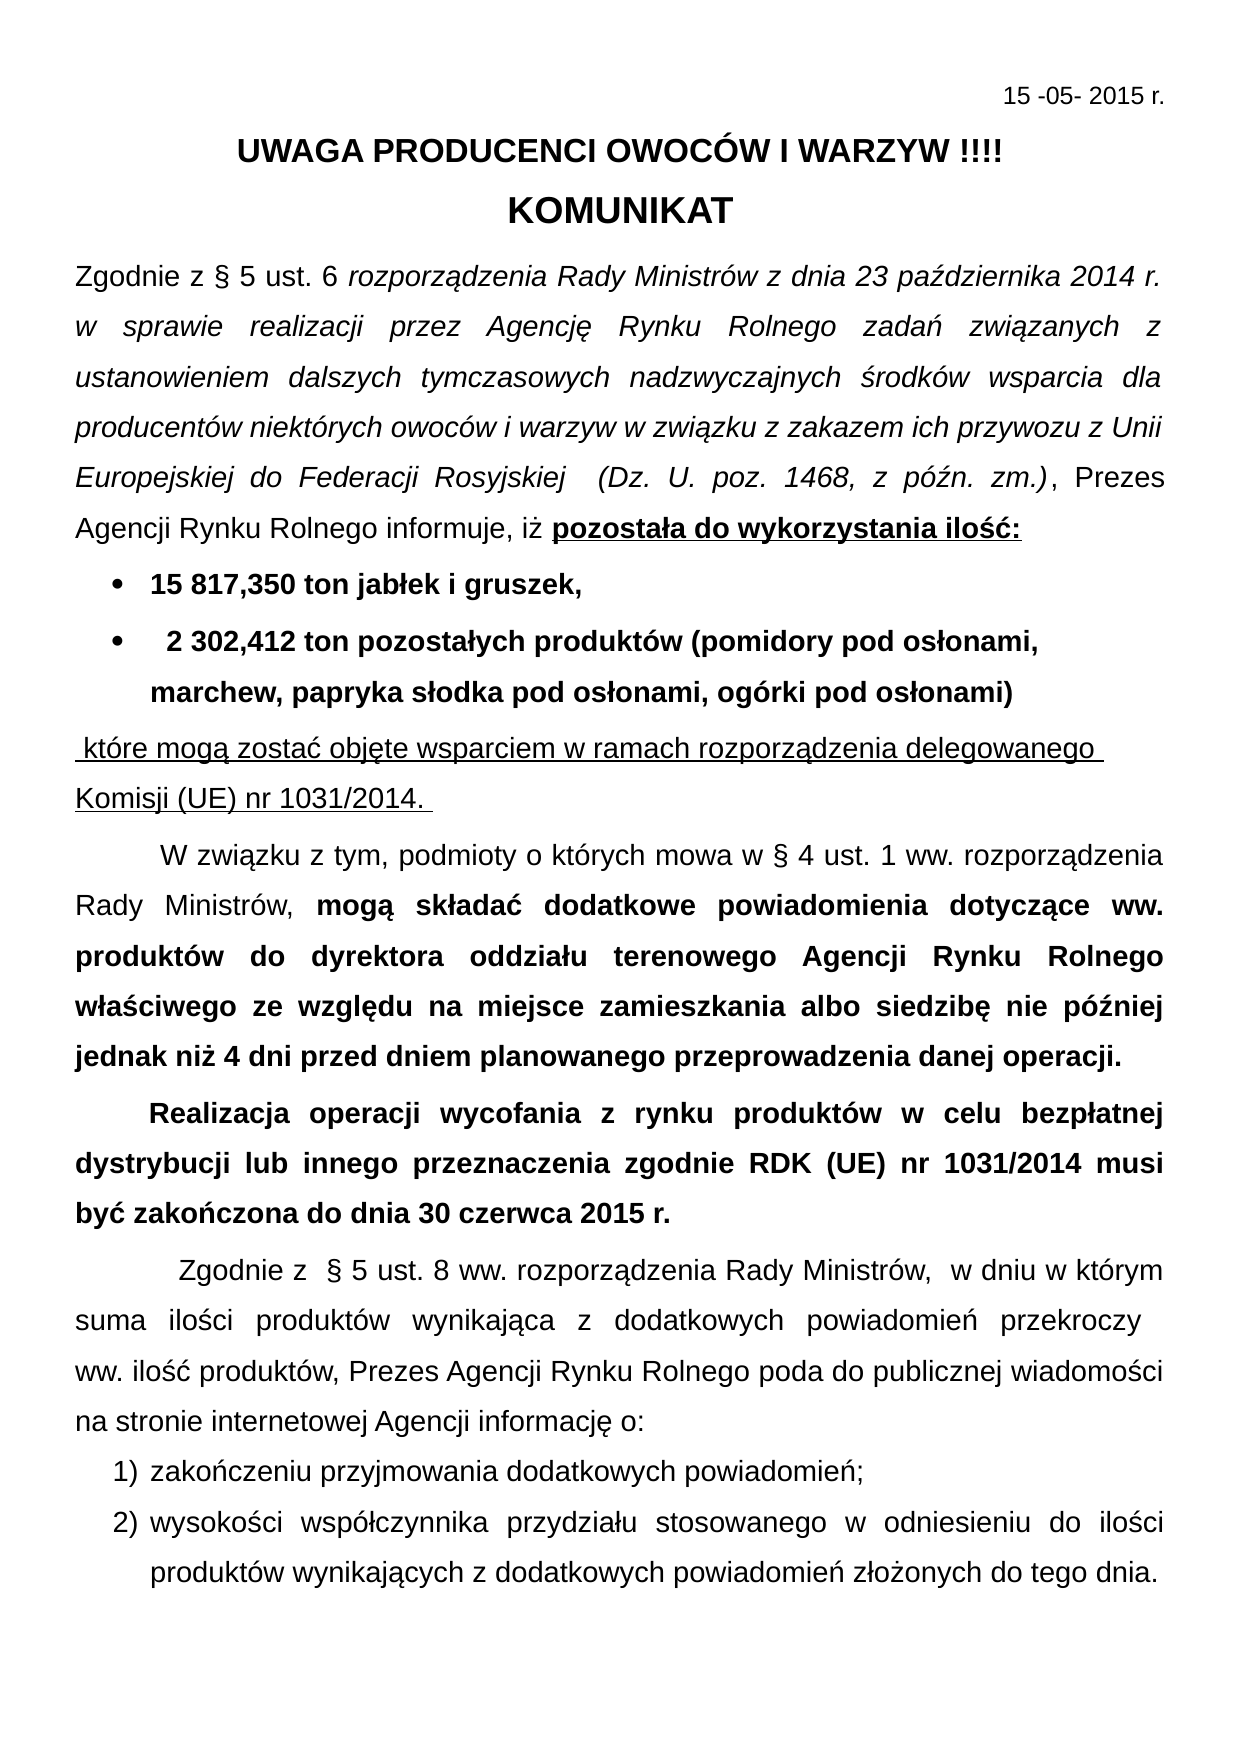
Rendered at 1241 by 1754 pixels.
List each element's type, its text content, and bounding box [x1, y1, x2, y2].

list 15 817,350 ton jabłek i gruszek, [112, 567, 1165, 601]
text które mogą zostać objęte wsparciem w ramach rozporządzenia delegowanego Komisji (UE) nr 1031/2014. [75, 731, 1165, 815]
text Zgodnie z § 5 ust. 8 ww. rozporządzenia Rady Ministrów, w dniu w którym suma ilości produktów wynikająca z dodatkowych powiadomień przekroczy ww. ilość produktów, Prezes Agencji Rynku Rolnego poda do publicznej wiadomości na stronie internetowej Agencji informację o: [75, 1253, 1165, 1438]
text Zgodnie z § 5 ust. 6 rozporządzenia Rady Ministrów z dnia 23 października 2014 r. w sprawie realizacji przez Agencję Rynku Rolnego zadań związanych z ustanowieniem dalszych tymczasowych nadzwyczajnych środków wsparcia dla producentów niektórych owoców i warzyw w związku z zakazem ich przywozu z Unii Europejskiej do Federacji Rosyjskiej (Dz. U. poz. 1468, z późn. zm.), Prezes Agencji Rynku Rolnego informuje, iż pozostała do wykorzystania ilość: [75, 259, 1165, 544]
text Realizacja operacji wycofania z rynku produktów w celu bezpłatnej dystrybucji lub innego przeznaczenia zgodnie RDK (UE) nr 1031/2014 musi być zakończona do dnia 30 czerwca 2015 r. [75, 1096, 1165, 1230]
text 15 -05- 2015 r. [75, 81, 1165, 110]
text KOMUNIKAT [75, 188, 1165, 231]
list 2 302,412 ton pozostałych produktów (pomidory pod osłonami, marchew, papryka słodka pod osłonami, ogórki pod osłonami) [112, 624, 1165, 708]
list wysokości współczynnika przydziału stosowanego w odniesieniu do ilości produktów wynikających z dodatkowych powiadomień złożonych do tego dnia. [112, 1505, 1165, 1588]
list zakończeniu przyjmowania dodatkowych powiadomień; [112, 1454, 1165, 1488]
text UWAGA PRODUCENCI OWOCÓW I WARZYW !!!! [75, 131, 1165, 169]
text W związku z tym, podmioty o których mowa w § 4 ust. 1 ww. rozporządzenia Rady Ministrów, mogą składać dodatkowe powiadomienia dotyczące ww. produktów do dyrektora oddziału terenowego Agencji Rynku Rolnego właściwego ze względu na miejsce zamieszkania albo siedzibę nie później jednak niż 4 dni przed dniem planowanego przeprowadzenia danej operacji. [75, 838, 1165, 1073]
